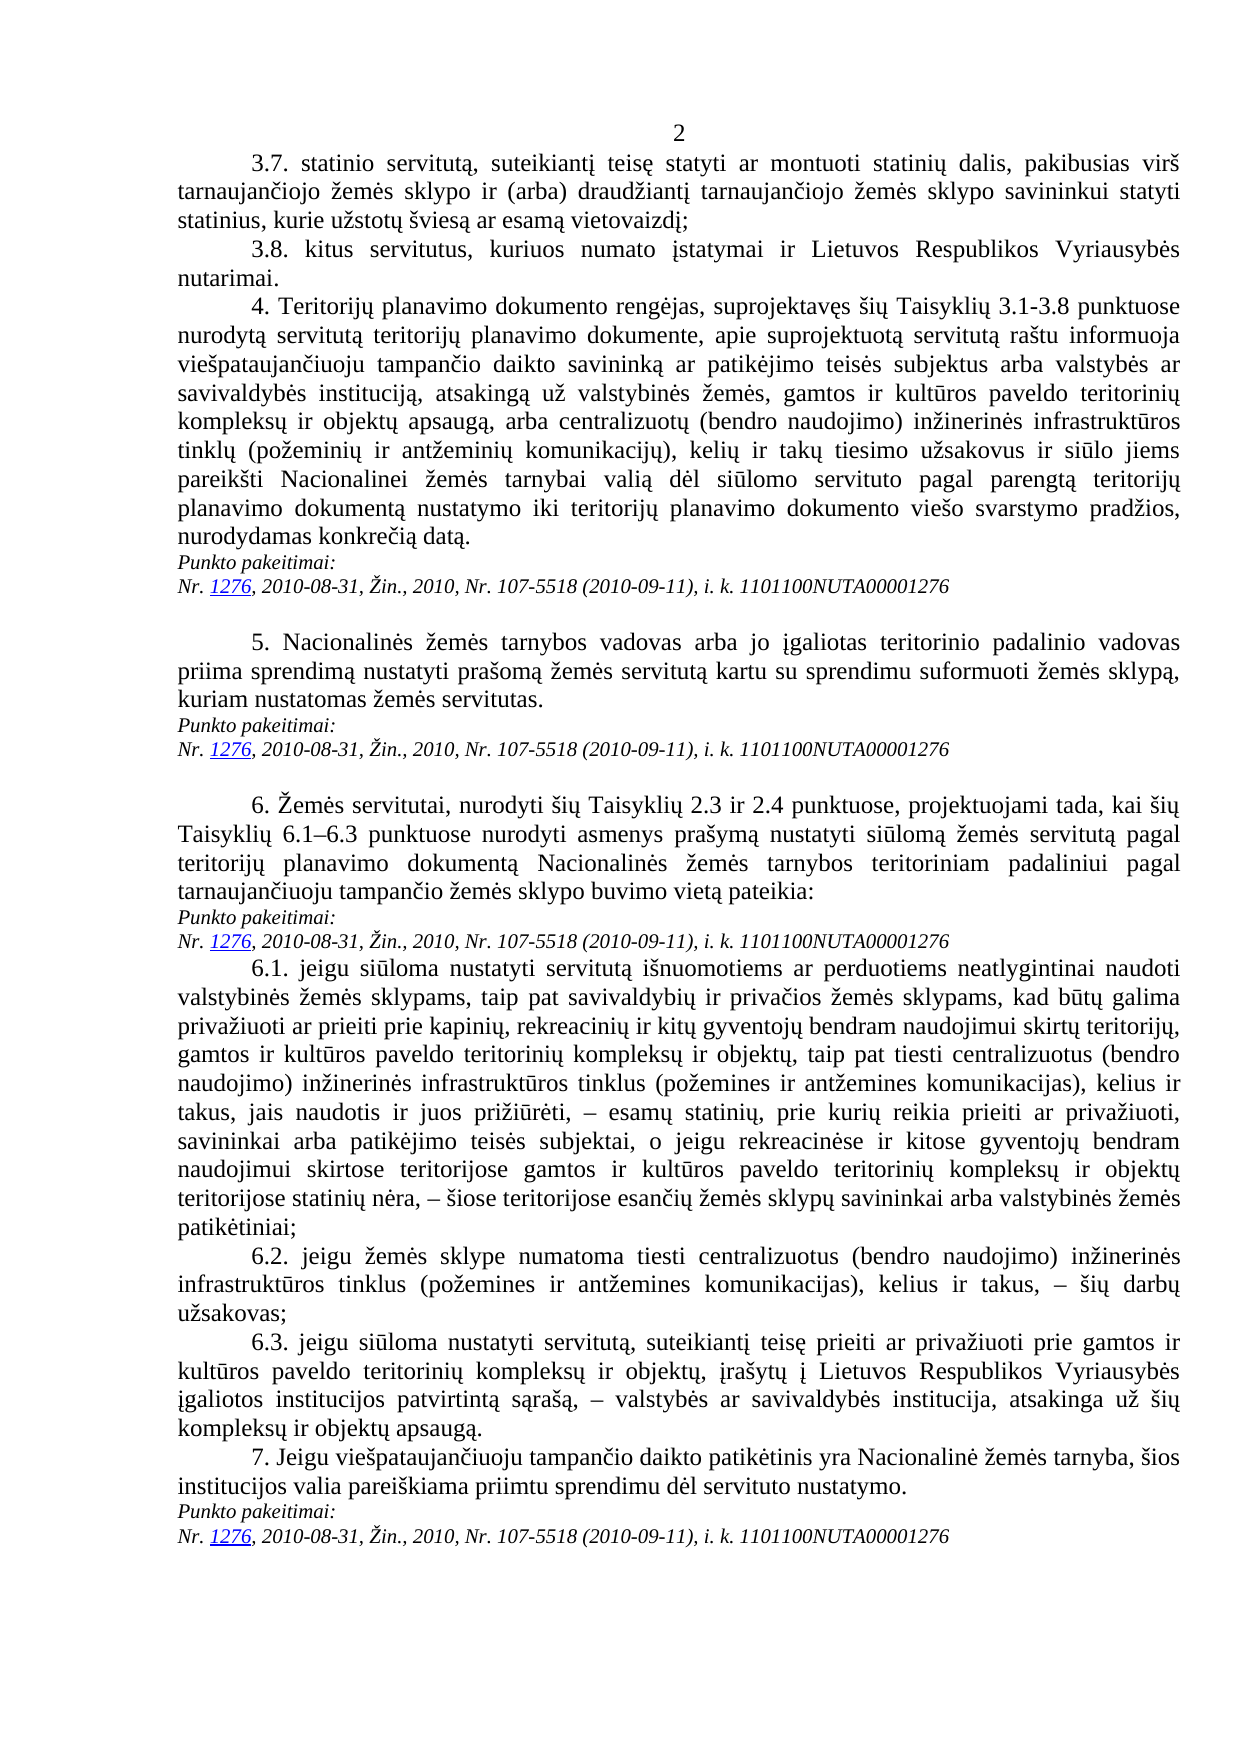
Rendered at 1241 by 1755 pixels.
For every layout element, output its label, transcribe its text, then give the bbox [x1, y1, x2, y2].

text Nr. 1276, 2010-08-31, Žin., 2010, Nr. 107-5518 (2010-09-11), i. k. 1101100NUTA00001276 [177, 929, 1181, 953]
text 3.8. kitus servitutus, kuriuos numato įstatymai ir Lietuvos Respublikos Vyriausybės nutarimai. [177, 234, 1181, 291]
text Punkto pakeitimai: [177, 1499, 1181, 1523]
text 6.2. jeigu žemės sklype numatoma tiesti centralizuotus (bendro naudojimo) inžinerinės infrastruktūros tinklus (požemines ir antžemines komunikacijas), kelius ir takus, – šių darbų užsakovas; [177, 1241, 1181, 1327]
text 7. Jeigu viešpataujančiuoju tampančio daikto patikėtinis yra Nacionalinė žemės tarnyba, šios institucijos valia pareiškiama priimtu sprendimu dėl servituto nustatymo. [177, 1442, 1181, 1499]
text 6.3. jeigu siūloma nustatyti servitutą, suteikiantį teisę prieiti ar privažiuoti prie gamtos ir kultūros paveldo teritorinių kompleksų ir objektų, įrašytų į Lietuvos Respublikos Vyriausybės įgaliotos institucijos patvirtintą sąrašą, – valstybės ar savivaldybės institucija, atsakinga už šių kompleksų ir objektų apsaugą. [177, 1327, 1181, 1442]
text 5. Nacionalinės žemės tarnybos vadovas arba jo įgaliotas teritorinio padalinio vadovas priima sprendimą nustatyti prašomą žemės servitutą kartu su sprendimu suformuoti žemės sklypą, kuriam nustatomas žemės servitutas. [177, 627, 1181, 713]
text Nr. 1276, 2010-08-31, Žin., 2010, Nr. 107-5518 (2010-09-11), i. k. 1101100NUTA00001276 [177, 737, 1181, 761]
text 6.1. jeigu siūloma nustatyti servitutą išnuomotiems ar perduotiems neatlygintinai naudoti valstybinės žemės sklypams, taip pat savivaldybių ir privačios žemės sklypams, kad būtų galima privažiuoti ar prieiti prie kapinių, rekreacinių ir kitų gyventojų bendram naudojimui skirtų teritorijų, gamtos ir kultūros paveldo teritorinių kompleksų ir objektų, taip pat tiesti centralizuotus (bendro naudojimo) inžinerinės infrastruktūros tinklus (požemines ir antžemines komunikacijas), kelius ir takus, jais naudotis ir juos prižiūrėti, – esamų statinių, prie kurių reikia prieiti ar privažiuoti, savininkai arba patikėjimo teisės subjektai, o jeigu rekreacinėse ir kitose gyventojų bendram naudojimui skirtose teritorijose gamtos ir kultūros paveldo teritorinių kompleksų ir objektų teritorijose statinių nėra, – šiose teritorijose esančių žemės sklypų savininkai arba valstybinės žemės patikėtiniai; [177, 953, 1181, 1241]
text 6. Žemės servitutai, nurodyti šių Taisyklių 2.3 ir 2.4 punktuose, projektuojami tada, kai šių Taisyklių 6.1–6.3 punktuose nurodyti asmenys prašymą nustatyti siūlomą žemės servitutą pagal teritorijų planavimo dokumentą Nacionalinės žemės tarnybos teritoriniam padaliniui pagal tarnaujančiuoju tampančio žemės sklypo buvimo vietą pateikia: [177, 790, 1181, 905]
text 3.7. statinio servitutą, suteikiantį teisę statyti ar montuoti statinių dalis, pakibusias virš tarnaujančiojo žemės sklypo ir (arba) draudžiantį tarnaujančiojo žemės sklypo savininkui statyti statinius, kurie užstotų šviesą ar esamą vietovaizdį; [177, 148, 1181, 234]
text Punkto pakeitimai: [177, 905, 1181, 929]
text Nr. 1276, 2010-08-31, Žin., 2010, Nr. 107-5518 (2010-09-11), i. k. 1101100NUTA00001276 [177, 574, 1181, 598]
text 4. Teritorijų planavimo dokumento rengėjas, suprojektavęs šių Taisyklių 3.1-3.8 punktuose nurodytą servitutą teritorijų planavimo dokumente, apie suprojektuotą servitutą raštu informuoja viešpataujančiuoju tampančio daikto savininką ar patikėjimo teisės subjektus arba valstybės ar savivaldybės instituciją, atsakingą už valstybinės žemės, gamtos ir kultūros paveldo teritorinių kompleksų ir objektų apsaugą, arba centralizuotų (bendro naudojimo) inžinerinės infrastruktūros tinklų (požeminių ir antžeminių komunikacijų), kelių ir takų tiesimo užsakovus ir siūlo jiems pareikšti Nacionalinei žemės tarnybai valią dėl siūlomo servituto pagal parengtą teritorijų planavimo dokumentą nustatymo iki teritorijų planavimo dokumento viešo svarstymo pradžios, nurodydamas konkrečią datą. [177, 291, 1181, 550]
text Punkto pakeitimai: [177, 550, 1181, 574]
text Punkto pakeitimai: [177, 713, 1181, 737]
text Nr. 1276, 2010-08-31, Žin., 2010, Nr. 107-5518 (2010-09-11), i. k. 1101100NUTA00001276 [177, 1523, 1181, 1548]
